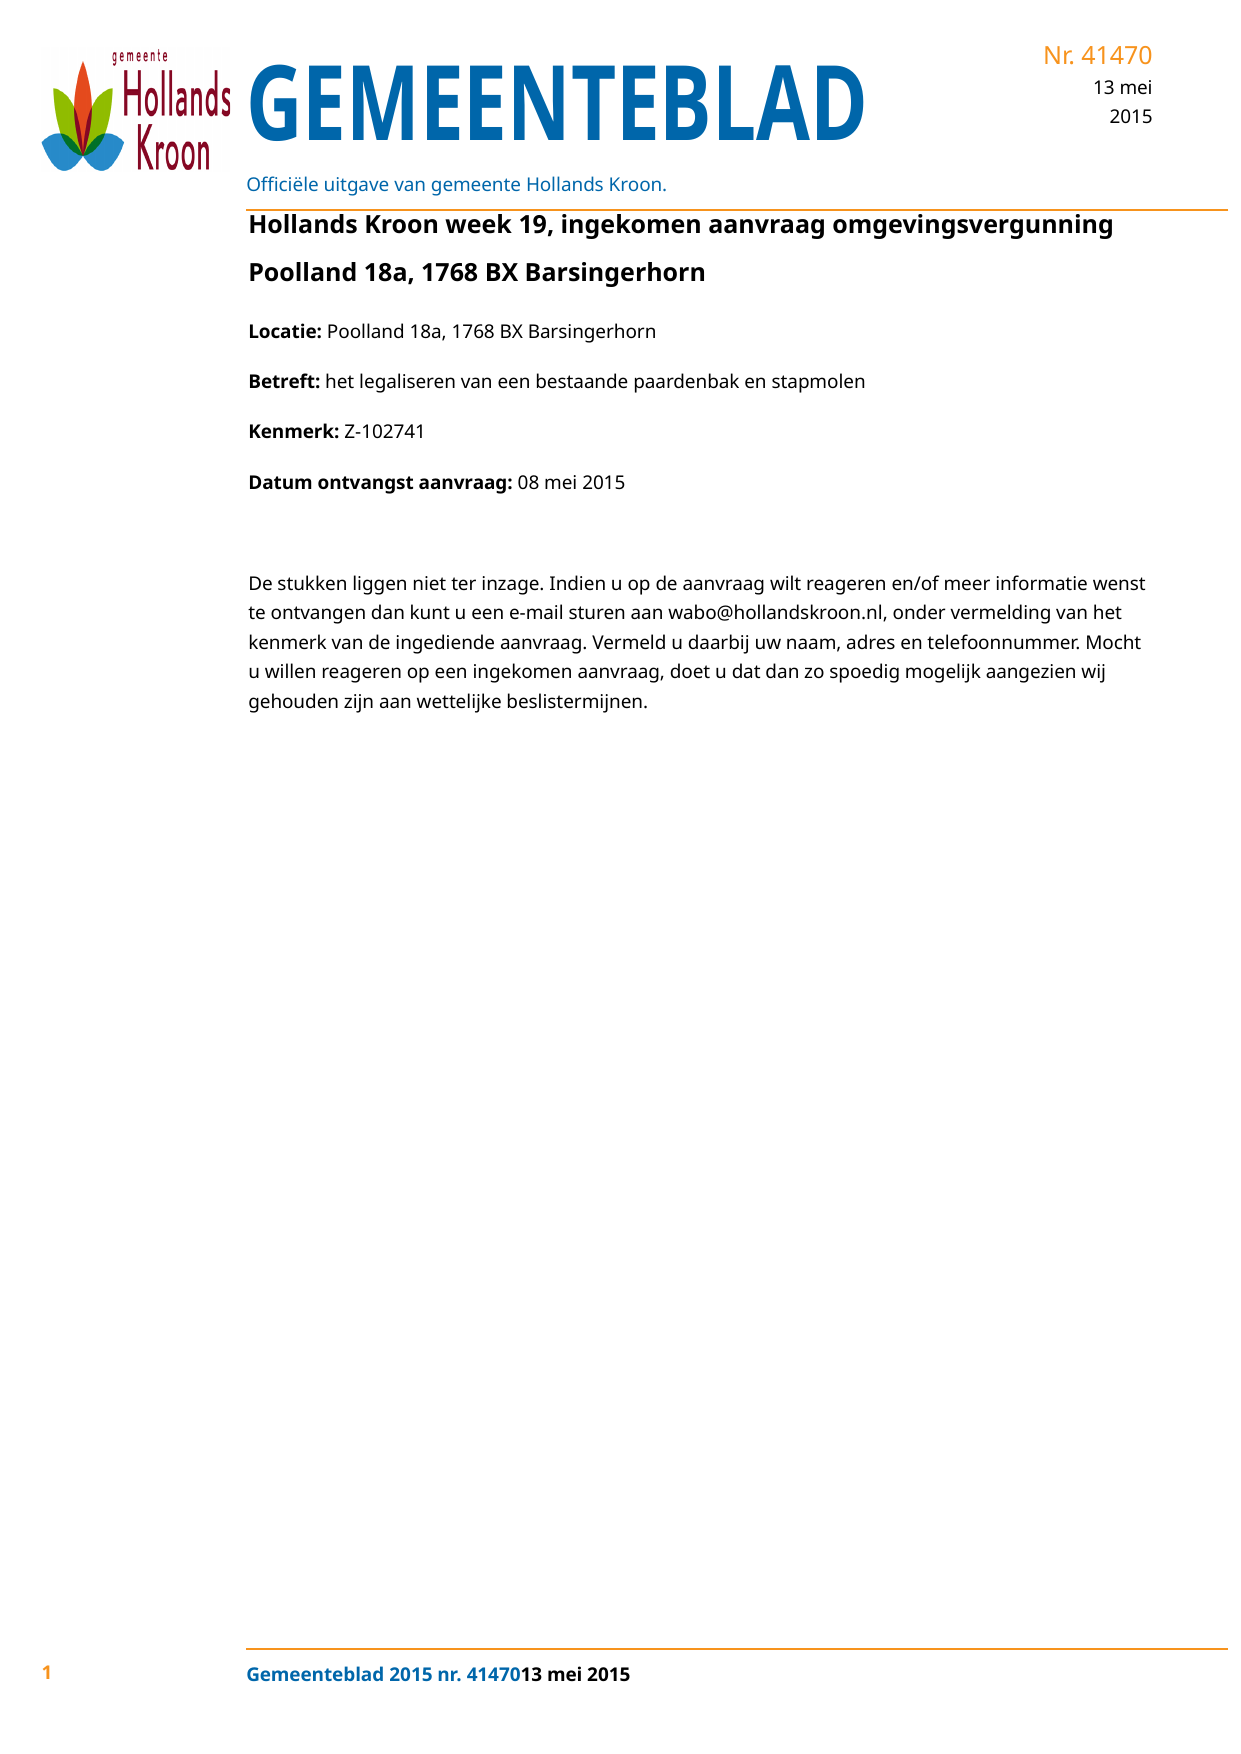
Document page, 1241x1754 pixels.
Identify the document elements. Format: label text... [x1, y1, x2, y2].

text Kenmerk: Z-102741 [248, 419, 1152, 444]
text Locatie: Poolland 18a, 1768 BX Barsingerhorn [248, 318, 1152, 344]
text De stukken liggen niet ter inzage. Indien u op de aanvraag wilt reageren en/of meer informatie wenst te ontvangen dan kunt u een e-mail sturen aan wabo@hollandskroon.nl, onder vermelding van het kenmerk van de ingediende aanvraag. Vermeld u daarbij uw naam, adres en telefoonnummer. Mocht u willen reageren op een ingekomen aanvraag, doet u dat dan zo spoedig mogelijk aangezien wij gehouden zijn aan wettelijke beslistermijnen. [248, 570, 1152, 714]
picture [41, 47, 231, 172]
text Datum ontvangst aanvraag: 08 mei 2015 [248, 469, 1152, 495]
text Betreft: het legaliseren van een bestaande paardenbak en stapmolen [248, 368, 1152, 394]
text Hollands Kroon week 19, ingekomen aanvraag omgevingsvergunning Poolland 18a, 1768 BX Barsingerhorn [248, 211, 1152, 288]
